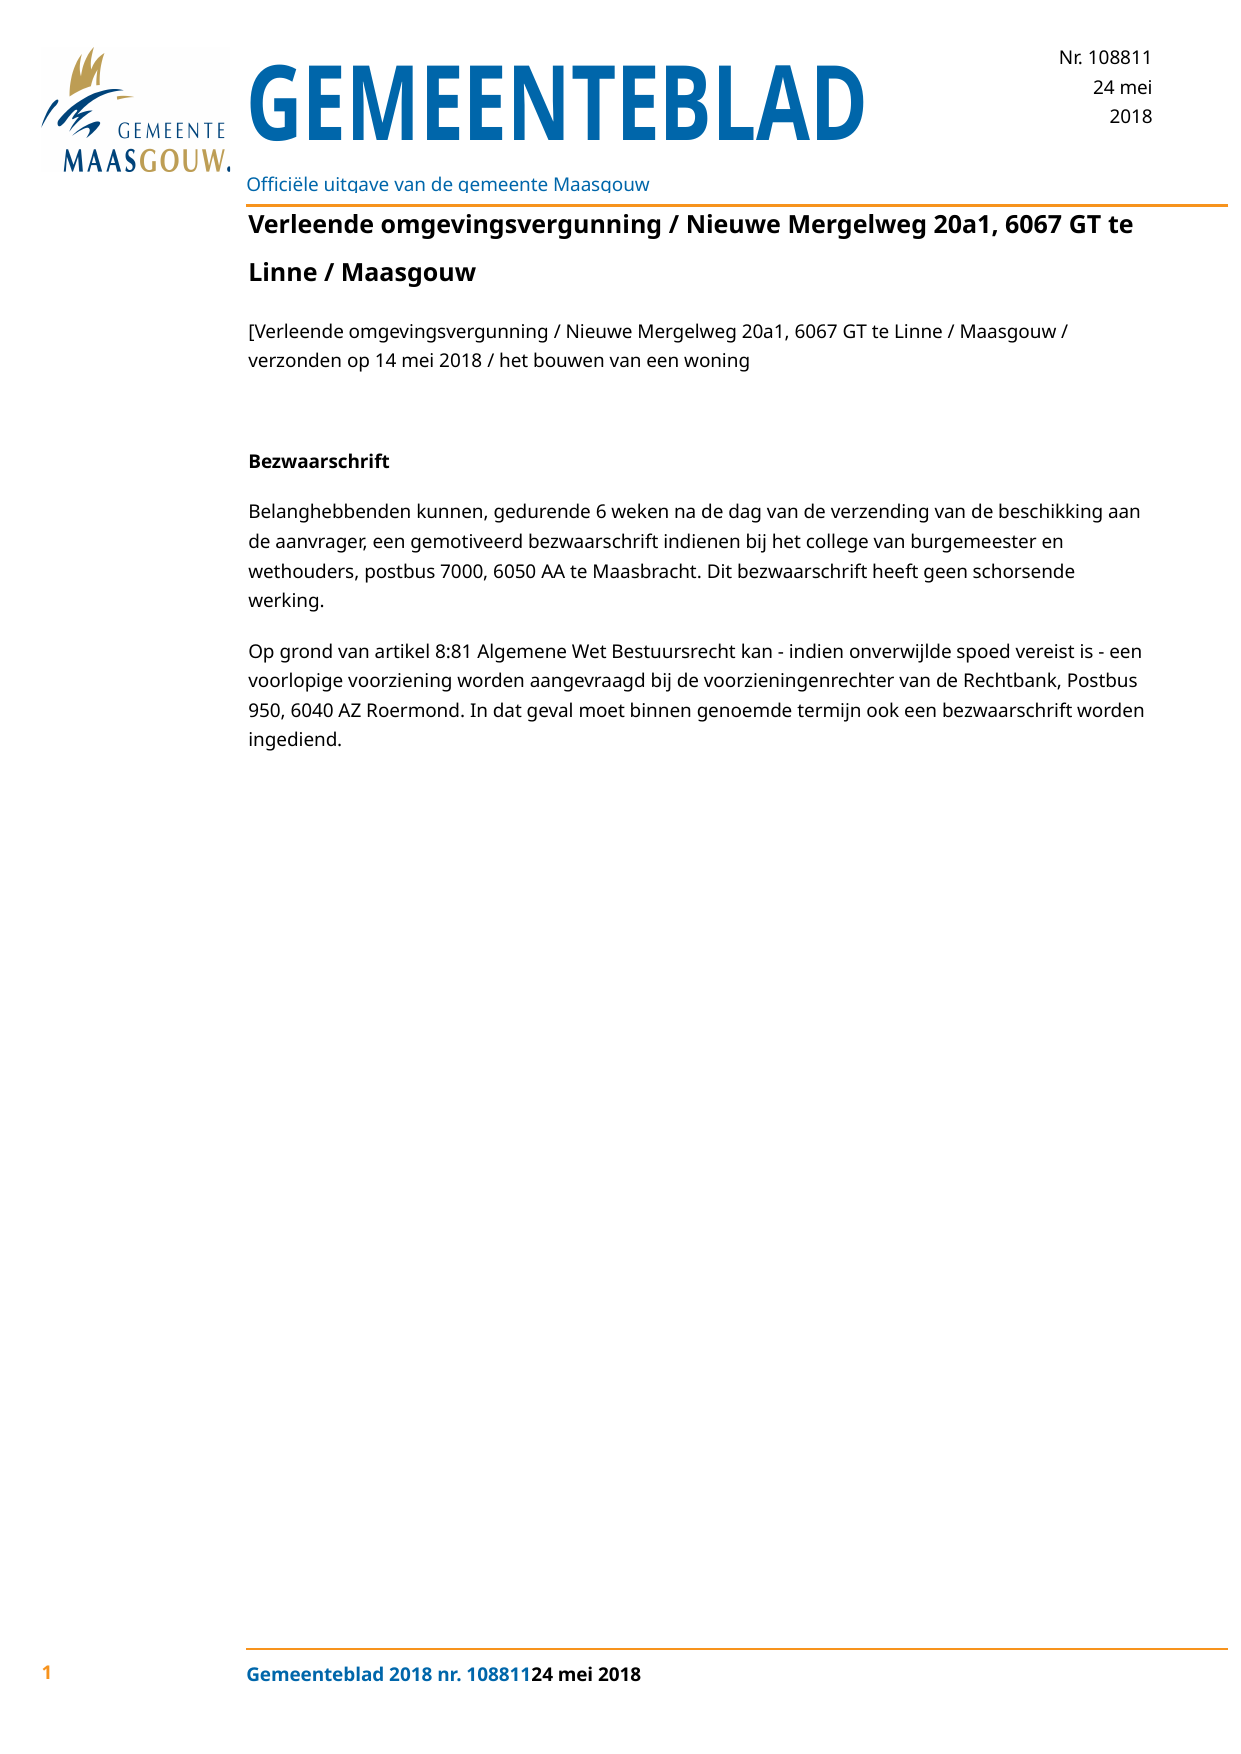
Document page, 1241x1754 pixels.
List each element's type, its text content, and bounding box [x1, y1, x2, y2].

picture [41, 47, 231, 172]
text Op grond van artikel 8:81 Algemene Wet Bestuursrecht kan - indien onverwijlde spoed vereist is - een voorlopige voorziening worden aangevraagd bij de voorzieningenrechter van de Rechtbank, Postbus 950, 6040 AZ Roermond. In dat geval moet binnen genoemde termijn ook een bezwaarschrift worden ingediend. [248, 638, 1152, 752]
text Belanghebbenden kunnen, gedurende 6 weken na de dag van de verzending van de beschikking aan de aanvrager, een gemotiveerd bezwaarschrift indienen bij het college van burgemeester en wethouders, postbus 7000, 6050 AA te Maasbracht. Dit bezwaarschrift heeft geen schorsende werking. [248, 499, 1152, 613]
text Bezwaarschrift [248, 448, 1152, 474]
text Verleende omgevingsvergunning / Nieuwe Mergelweg 20a1, 6067 GT te Linne / Maasgouw [248, 207, 1152, 288]
text [Verleende omgevingsvergunning / Nieuwe Mergelweg 20a1, 6067 GT te Linne / Maasgouw / verzonden op 14 mei 2018 / het bouwen van een woning [248, 318, 1152, 373]
